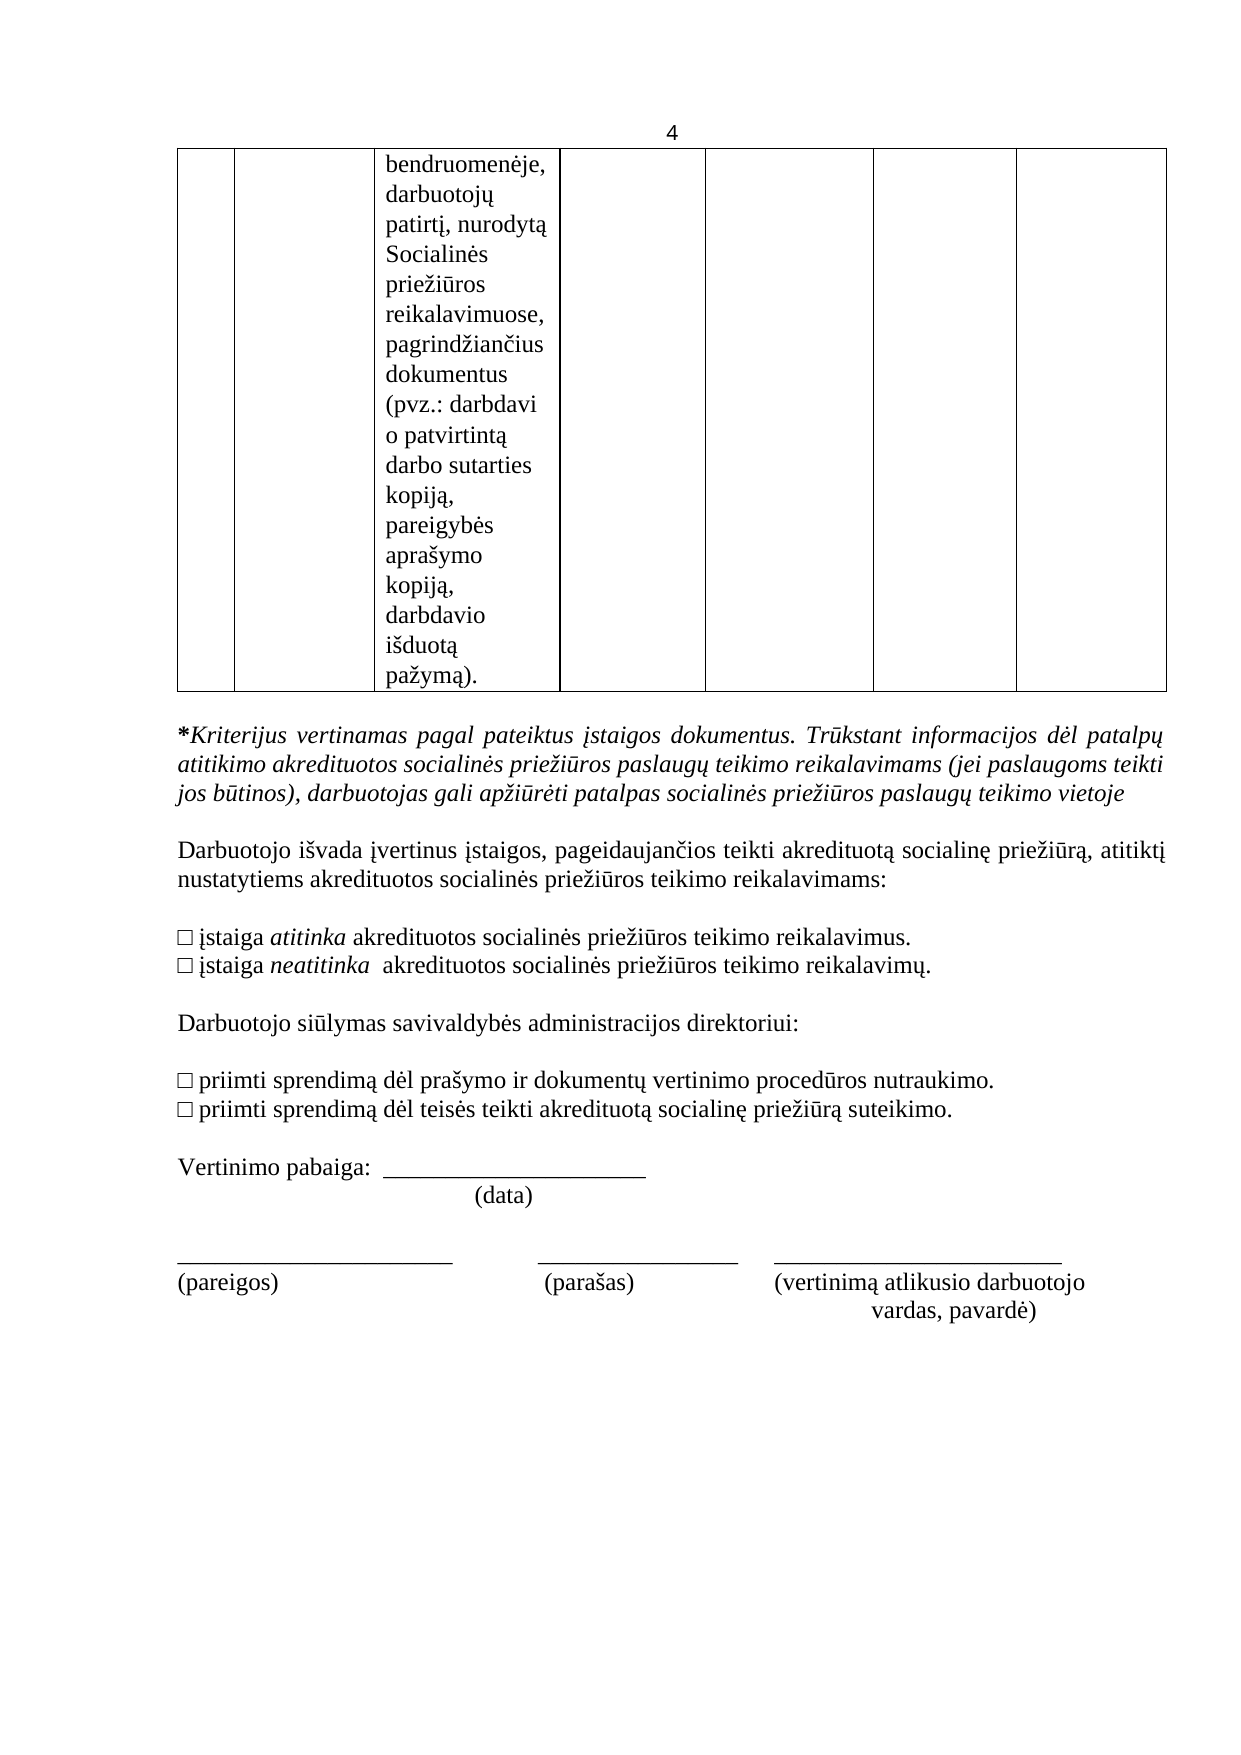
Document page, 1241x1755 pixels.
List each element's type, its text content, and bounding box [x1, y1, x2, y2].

text □ priimti sprendimą dėl prašymo ir dokumentų vertinimo procedūros nutraukimo. [177, 1065, 1167, 1094]
text Darbuotojo išvada įvertinus įstaigos, pageidaujančios teikti akredituotą socialinę priežiūrą, atitiktį nustatytiems akredituotos socialinės priežiūros teikimo reikalavimams: [177, 835, 1167, 893]
text □ įstaiga atitinka akredituotos socialinės priežiūros teikimo reikalavimus. [177, 922, 1167, 950]
table_cell bendruomenėje, darbuotojų patirtį, nurodytą Socialinės priežiūros reikalavimuose, pagrindžiančius dokumentus (pvz.: darbdavio patvirtintą darbo sutarties kopiją, pareigybės aprašymo kopiją, darbdavio išduotą pažymą). [375, 149, 559, 691]
table_cell [178, 149, 234, 691]
text □ įstaiga neatitinka akredituotos socialinės priežiūros teikimo reikalavimų. [177, 950, 1167, 979]
table_cell [874, 149, 1016, 691]
table_cell [235, 149, 374, 691]
text (data) [177, 1180, 1167, 1209]
text Darbuotojo siūlymas savivaldybės administracijos direktoriui: [177, 1008, 1167, 1037]
text *Kriterijus vertinamas pagal pateiktus įstaigos dokumentus. Trūkstant informacijos dėl patalpų atitikimo akredituotos socialinės priežiūros paslaugų teikimo reikalavimams (jei paslaugoms teikti jos būtinos), darbuotojas gali apžiūrėti patalpas socialinės priežiūros paslaugų teikimo vietoje [177, 720, 1167, 807]
table_cell [706, 149, 873, 691]
table_cell [1017, 149, 1166, 691]
text ______________________ ________________ _______________________ [177, 1238, 1167, 1267]
table_cell [561, 149, 705, 691]
text Vertinimo pabaiga: _____________________ [177, 1152, 1167, 1180]
text vardas, pavardė) [177, 1295, 1167, 1324]
text (pareigos) (parašas) (vertinimą atlikusio darbuotojo [177, 1267, 1167, 1295]
text □ priimti sprendimą dėl teisės teikti akredituotą socialinę priežiūrą suteikimo. [177, 1094, 1167, 1123]
